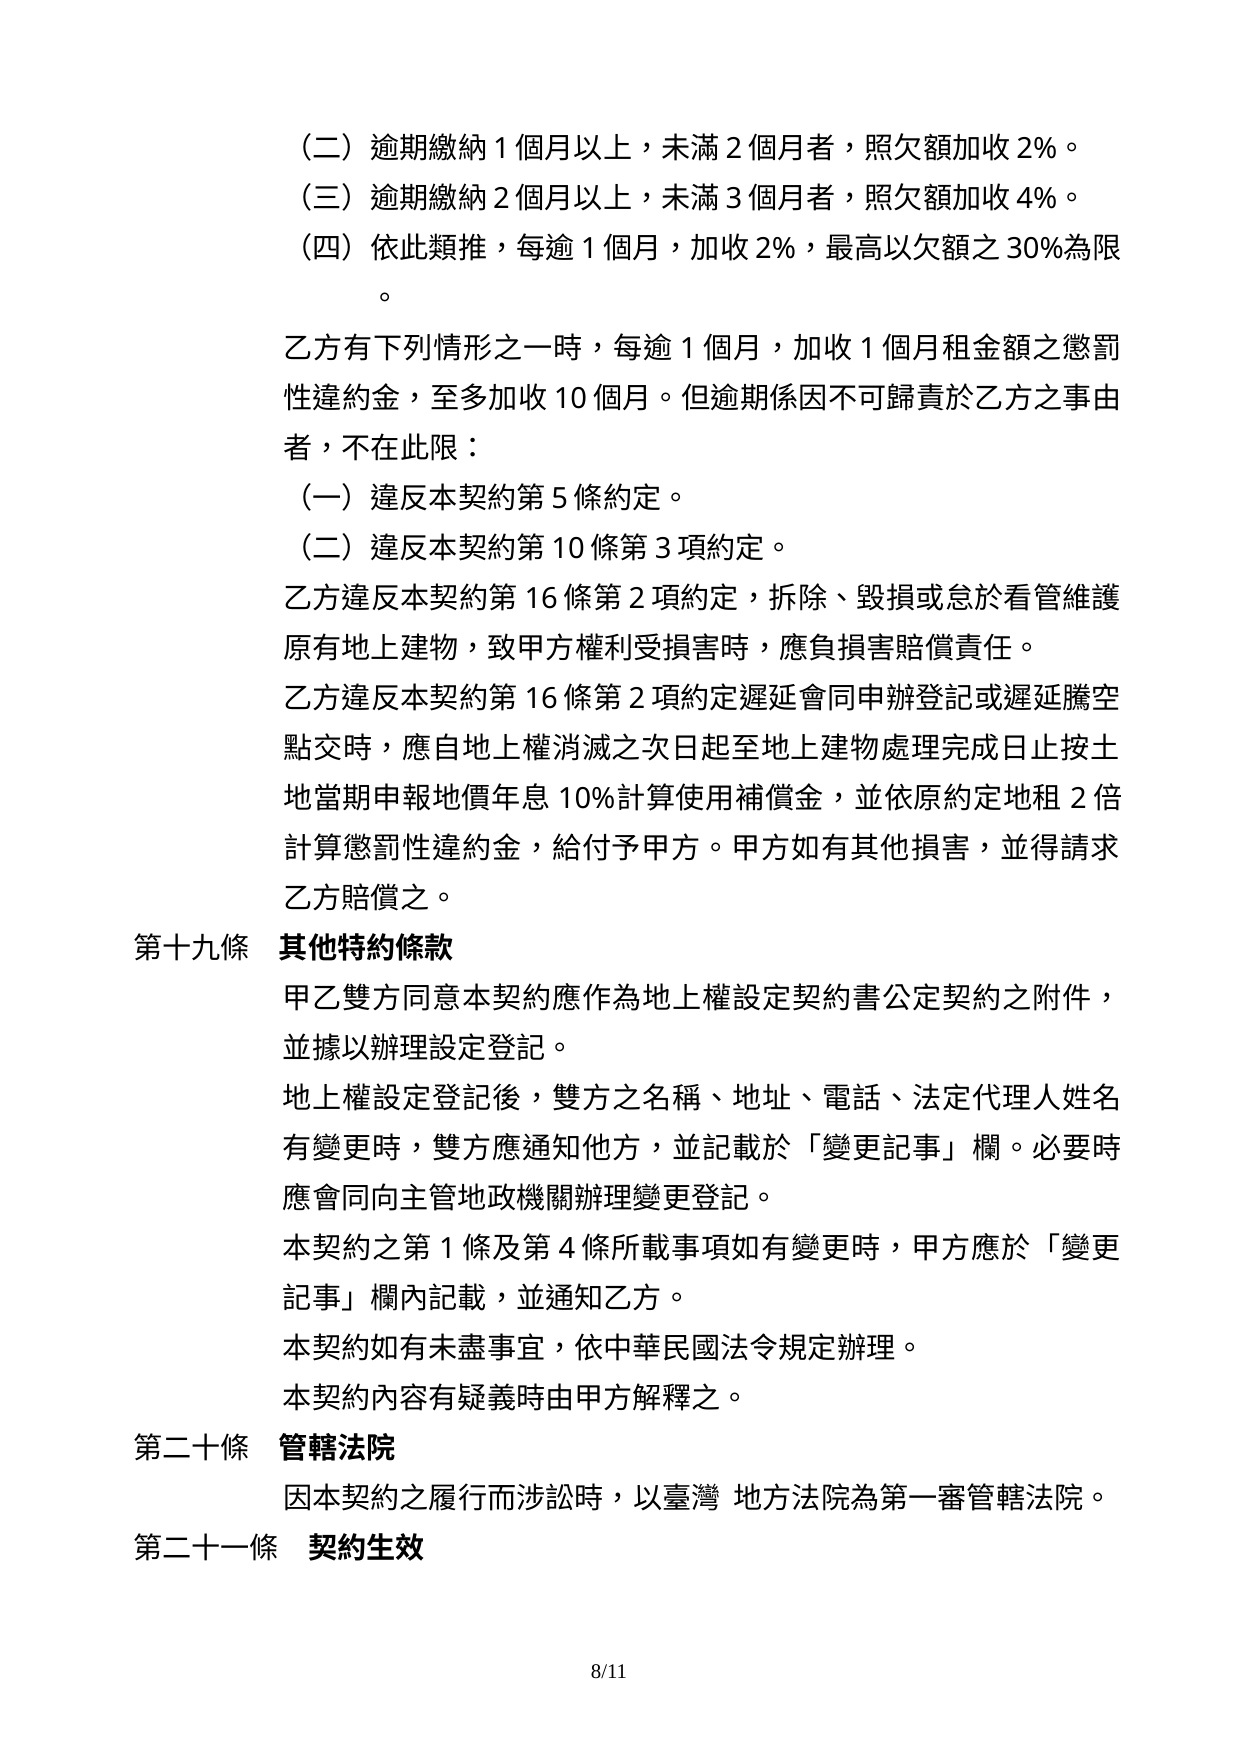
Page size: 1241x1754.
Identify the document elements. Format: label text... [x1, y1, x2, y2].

text 本契約內容有疑義時由甲方解釋之。 [283, 1368, 1122, 1418]
text （三）逾期繳納2個月以上，未滿3個月者，照欠額加收4%。 [283, 168, 1122, 218]
text 本契約如有未盡事宜，依中華民國法令規定辦理。 [283, 1318, 1122, 1368]
text （四）依此類推，每逾1個月，加收2%，最高以欠額之30%為限。 [283, 218, 1122, 318]
text 地上權設定登記後，雙方之名稱、地址、電話、法定代理人姓名有變更時，雙方應通知他方，並記載於「變更記事」欄。必要時應會同向主管地政機關辦理變更登記。 [283, 1068, 1122, 1218]
text 乙方違反本契約第16條第2項約定遲延會同申辦登記或遲延騰空點交時，應自地上權消滅之次日起至地上建物處理完成日止按土地當期申報地價年息10%計算使用補償金，並依原約定地租2倍計算懲罰性違約金，給付予甲方。甲方如有其他損害，並得請求乙方賠償之。 [283, 668, 1122, 918]
text 本契約之第1條及第4條所載事項如有變更時，甲方應於「變更記事」欄內記載，並通知乙方。 [283, 1218, 1122, 1318]
text （二）違反本契約第10條第3項約定。 [283, 518, 1122, 568]
text （一）違反本契約第5條約定。 [283, 468, 1122, 518]
text 第二十條 管轄法院 [133, 1418, 1122, 1468]
text 第十九條 其他特約條款 [133, 918, 1122, 968]
text 因本契約之履行而涉訟時，以臺灣 地方法院為第一審管轄法院。 [283, 1468, 1122, 1518]
text 甲乙雙方同意本契約應作為地上權設定契約書公定契約之附件，並據以辦理設定登記。 [283, 968, 1122, 1068]
text 乙方違反本契約第16條第2項約定，拆除、毀損或怠於看管維護原有地上建物，致甲方權利受損害時，應負損害賠償責任。 [283, 568, 1122, 668]
text 乙方有下列情形之一時，每逾1個月，加收1個月租金額之懲罰性違約金，至多加收10個月。但逾期係因不可歸責於乙方之事由者，不在此限： [283, 318, 1122, 468]
text （二）逾期繳納1個月以上，未滿2個月者，照欠額加收2%。 [283, 118, 1122, 168]
text 第二十一條 契約生效 [133, 1518, 1122, 1568]
